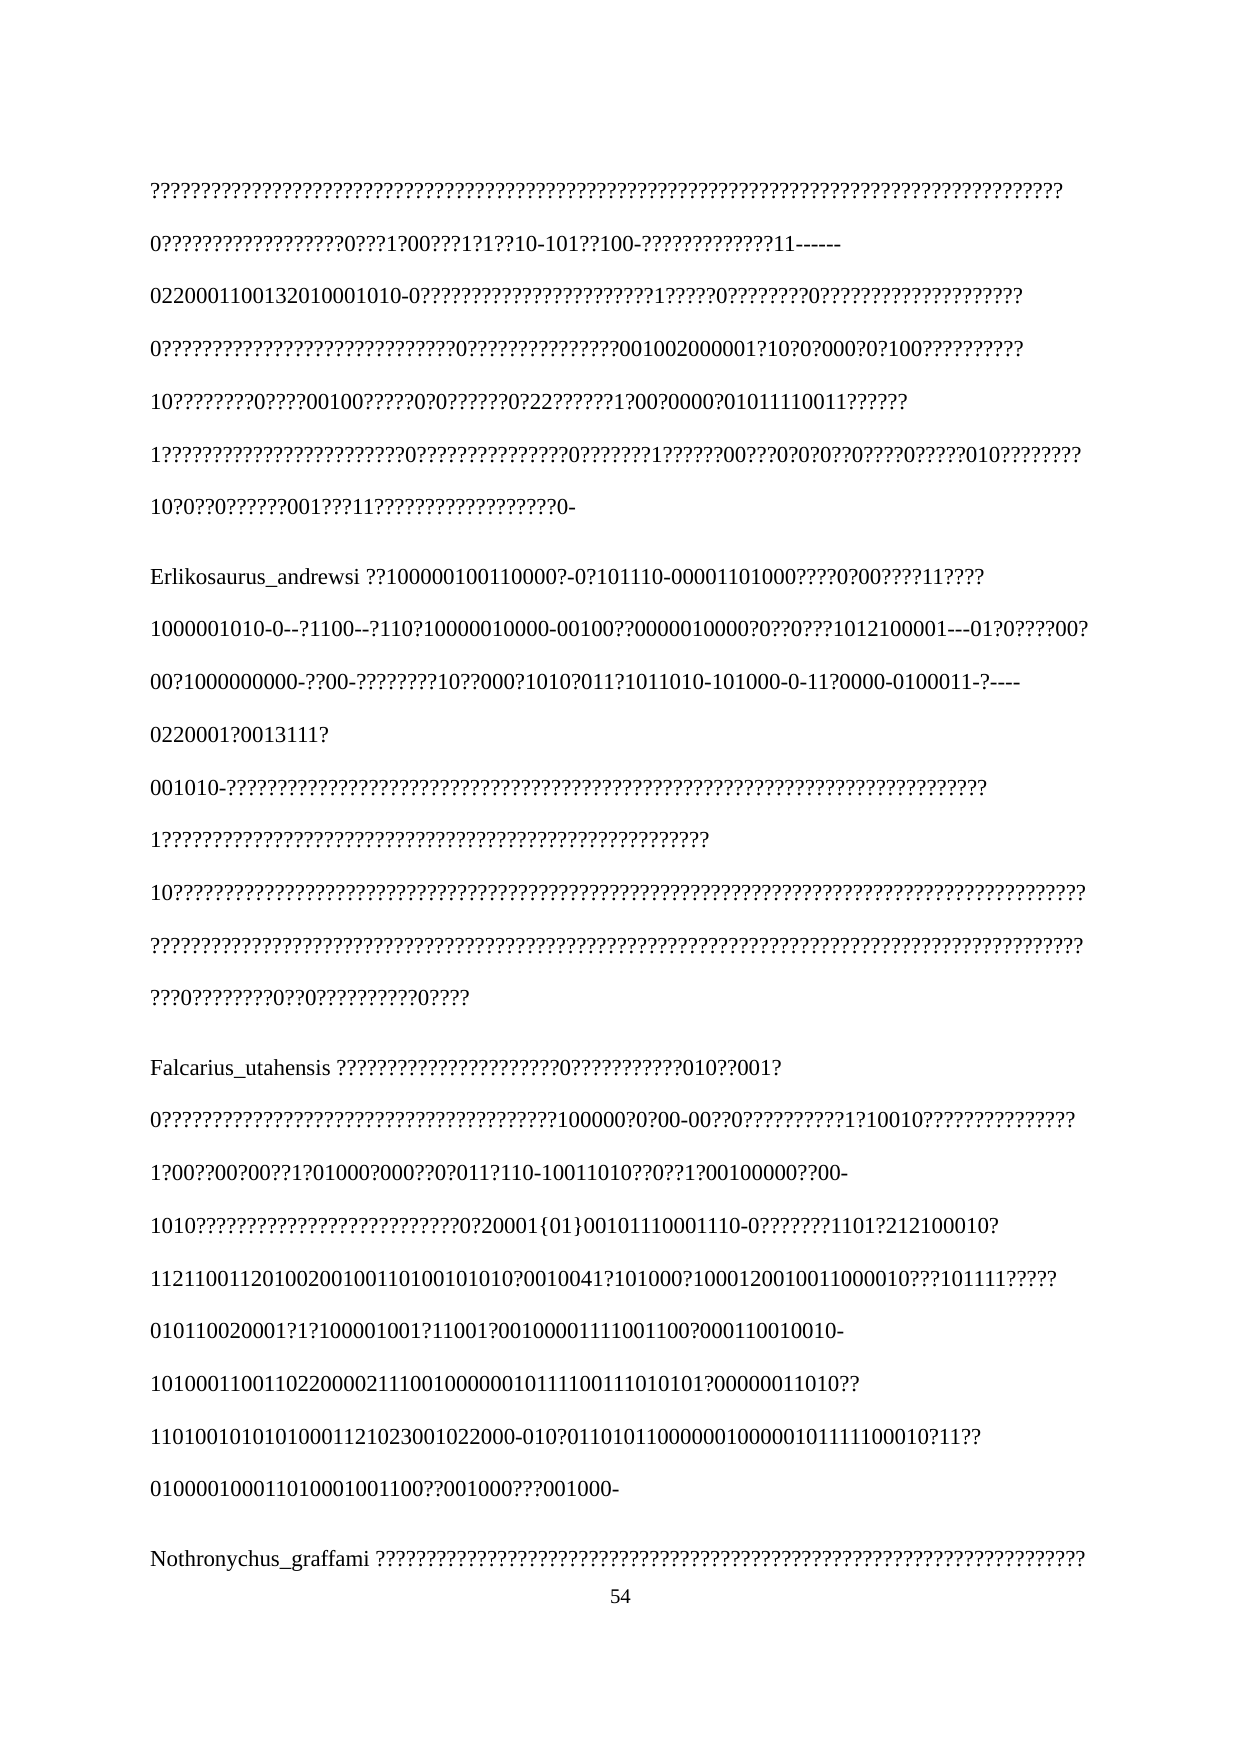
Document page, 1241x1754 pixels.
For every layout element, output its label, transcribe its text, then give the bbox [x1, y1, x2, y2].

text ??????????????????????????????????????????????????????????????????????????????????????????0??????????????????0???1?00???1?1??10-101??100-?????????????11------0220001100132010001010-0???????????????????????1?????0????????0????????????????????0?????????????????????????????0???????????????001002000001?10?0?000?0?100??????????10????????0????00100?????0?0??????0?22??????1?00?0000?01011110011??????1????????????????????????0???????????????0???????1??????00???0?0?0??0????0?????010????????10?0??0??????001???11??????????????????0- [150, 177, 1090, 520]
text Erlikosaurus_andrewsi ??100000100110000?-0?101110-00001101000????0?00????11????1000001010-0--?1100--?110?10000010000-00100??0000010000?0??0???1012100001---01?0????00?00?1000000000-??00-????????10??000?1010?011?1011010-101000-0-11?0000-0100011-?----0220001?0013111?001010-???????????????????????????????????????????????????????????????????????????1??????????????????????????????????????????????????????10?????????????????????????????????????????????????????????????????????????????????????????????????????????????????????????????????????????????????????????????????????????????????????????0????????0??0??????????0???? [150, 563, 1090, 1011]
text Falcarius_utahensis ??????????????????????0???????????010??001?0???????????????????????????????????????100000?0?00-00??0??????????1?10010???????????????1?00??00?00??1?01000?000??0?011?110-10011010??0??1?00100000??00-1010??????????????????????????0?20001{01}00101110001110-0???????1101?212100010?11211001120100200100110100101010?0010041?101000?1000120010011000010???101111?????010110020001?1?100001001?11001?00100001111001100?000110010010-1010001100110220000211100100000010111100111010101?00000011010??11010010101010001121023001022000-010?01101011000000100000101111100010?11??010000100011010001001100??001000???001000- [150, 1054, 1090, 1502]
text Nothronychus_graffami ?????????????????????????????????????????????????????????????????????? [150, 1545, 1090, 1571]
